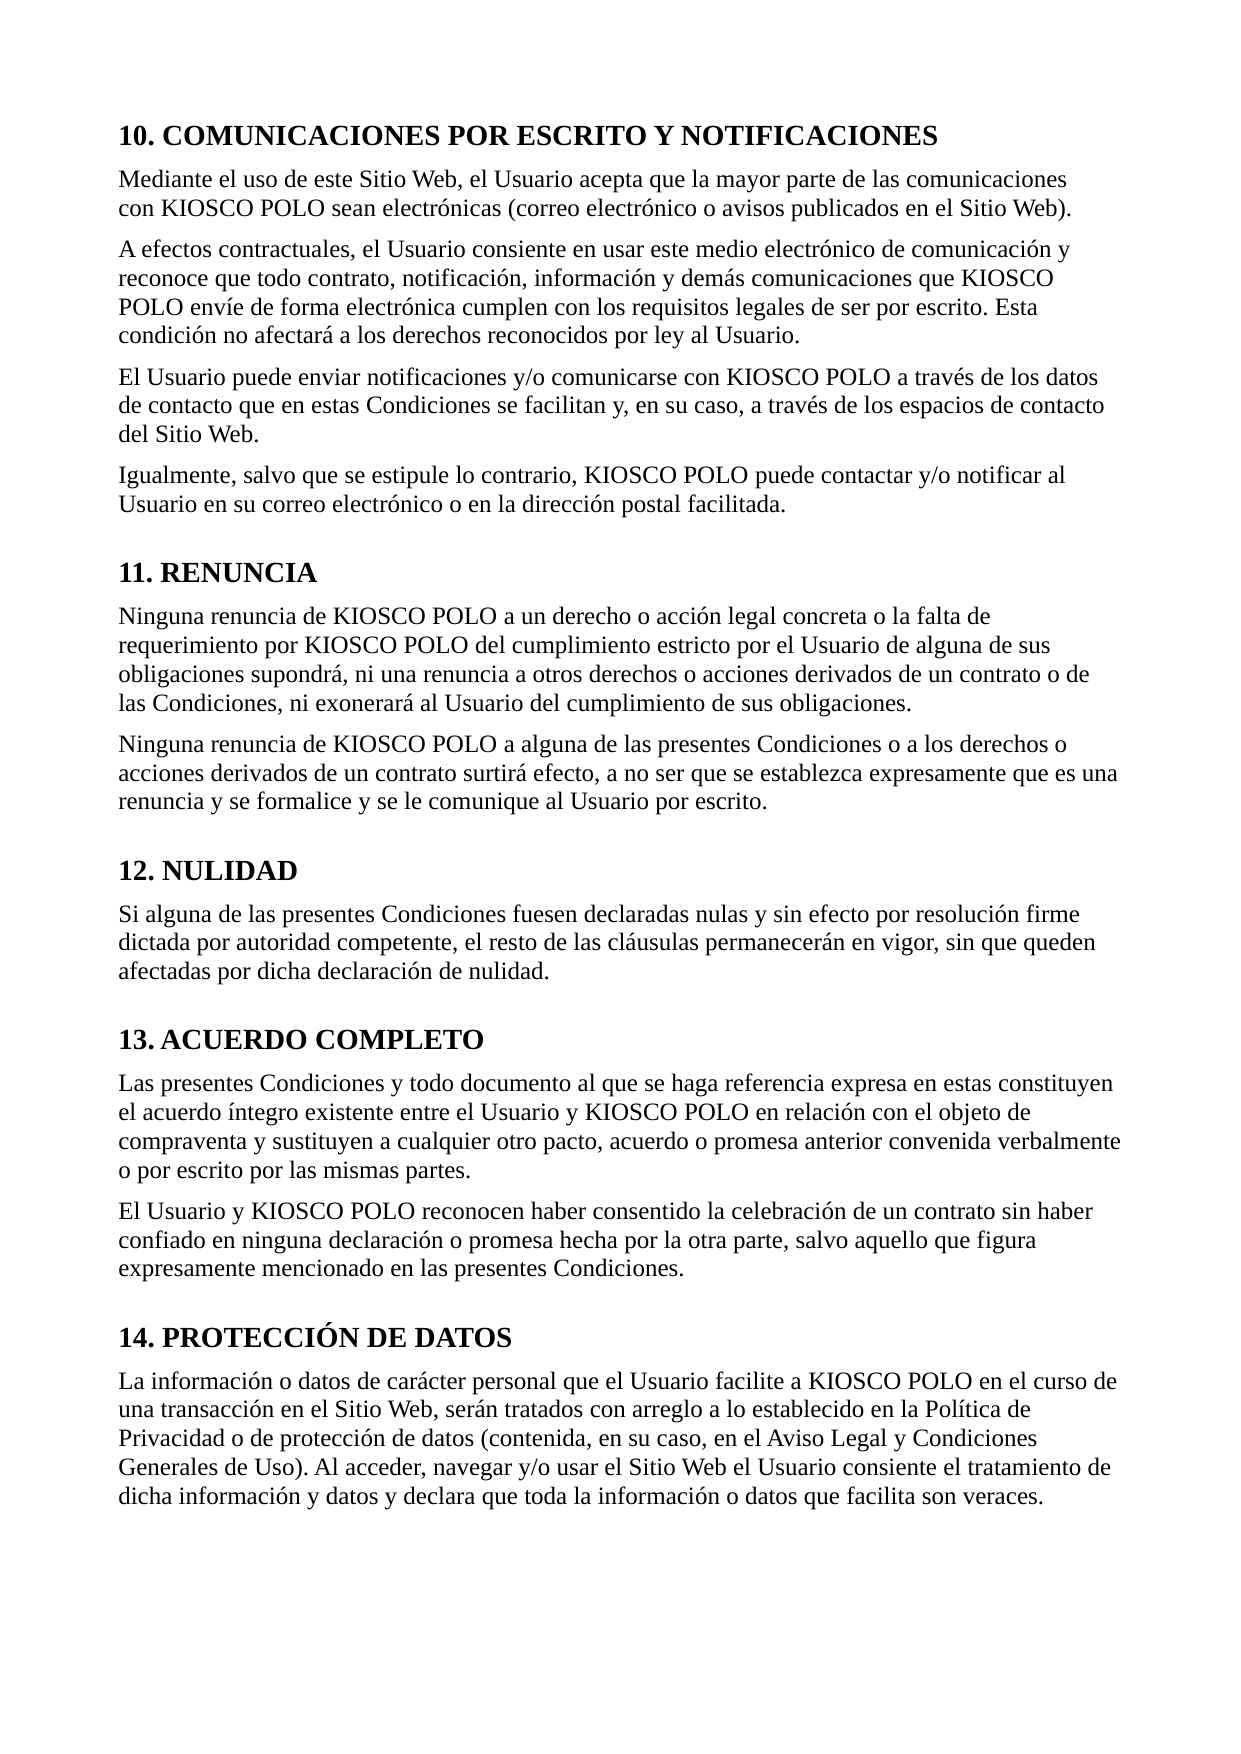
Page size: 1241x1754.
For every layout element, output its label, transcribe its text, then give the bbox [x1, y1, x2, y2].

subtitle 10. COMUNICACIONES POR ESCRITO Y NOTIFICACIONES [118, 118, 1122, 152]
text Ninguna renuncia de KIOSCO POLO a alguna de las presentes Condiciones o a los derechos o acciones derivados de un contrato surtirá efecto, a no ser que se establezca expresamente que es una renuncia y se formalice y se le comunique al Usuario por escrito. [118, 729, 1122, 815]
text Igualmente, salvo que se estipule lo contrario, KIOSCO POLO puede contactar y/o notificar al Usuario en su correo electrónico o en la dirección postal facilitada. [118, 460, 1122, 518]
subtitle 14. PROTECCIÓN DE DATOS [118, 1320, 1122, 1353]
text A efectos contractuales, el Usuario consiente en usar este medio electrónico de comunicación y reconoce que todo contrato, notificación, información y demás comunicaciones que KIOSCO POLO envíe de forma electrónica cumplen con los requisitos legales de ser por escrito. Esta condición no afectará a los derechos reconocidos por ley al Usuario. [118, 234, 1122, 349]
text El Usuario y KIOSCO POLO reconocen haber consentido la celebración de un contrato sin haber confiado en ninguna declaración o promesa hecha por la otra parte, salvo aquello que figura expresamente mencionado en las presentes Condiciones. [118, 1196, 1122, 1282]
subtitle 12. NULIDAD [118, 853, 1122, 886]
subtitle 13. ACUERDO COMPLETO [118, 1022, 1122, 1056]
text Las presentes Condiciones y todo documento al que se haga referencia expresa en estas constituyen el acuerdo íntegro existente entre el Usuario y KIOSCO POLO en relación con el objeto de compraventa y sustituyen a cualquier otro pacto, acuerdo o promesa anterior convenida verbalmente o por escrito por las mismas partes. [118, 1068, 1122, 1183]
text El Usuario puede enviar notificaciones y/o comunicarse con KIOSCO POLO a través de los datos de contacto que en estas Condiciones se facilitan y, en su caso, a través de los espacios de contacto del Sitio Web. [118, 362, 1122, 448]
text Mediante el uso de este Sitio Web, el Usuario acepta que la mayor parte de las comunicaciones con KIOSCO POLO sean electrónicas (correo electrónico o avisos publicados en el Sitio Web). [118, 164, 1122, 222]
text Ninguna renuncia de KIOSCO POLO a un derecho o acción legal concreta o la falta de requerimiento por KIOSCO POLO del cumplimiento estricto por el Usuario de alguna de sus obligaciones supondrá, ni una renuncia a otros derechos o acciones derivados de un contrato o de las Condiciones, ni exonerará al Usuario del cumplimiento de sus obligaciones. [118, 601, 1122, 716]
text Si alguna de las presentes Condiciones fuesen declaradas nulas y sin efecto por resolución firme dictada por autoridad competente, el resto de las cláusulas permanecerán en vigor, sin que queden afectadas por dicha declaración de nulidad. [118, 899, 1122, 985]
text La información o datos de carácter personal que el Usuario facilite a KIOSCO POLO en el curso de una transacción en el Sitio Web, serán tratados con arreglo a lo establecido en la Política de Privacidad o de protección de datos (contenida, en su caso, en el Aviso Legal y Condiciones Generales de Uso). Al acceder, navegar y/o usar el Sitio Web el Usuario consiente el tratamiento de dicha información y datos y declara que toda la información o datos que facilita son veraces. [118, 1366, 1122, 1509]
subtitle 11. RENUNCIA [118, 555, 1122, 589]
